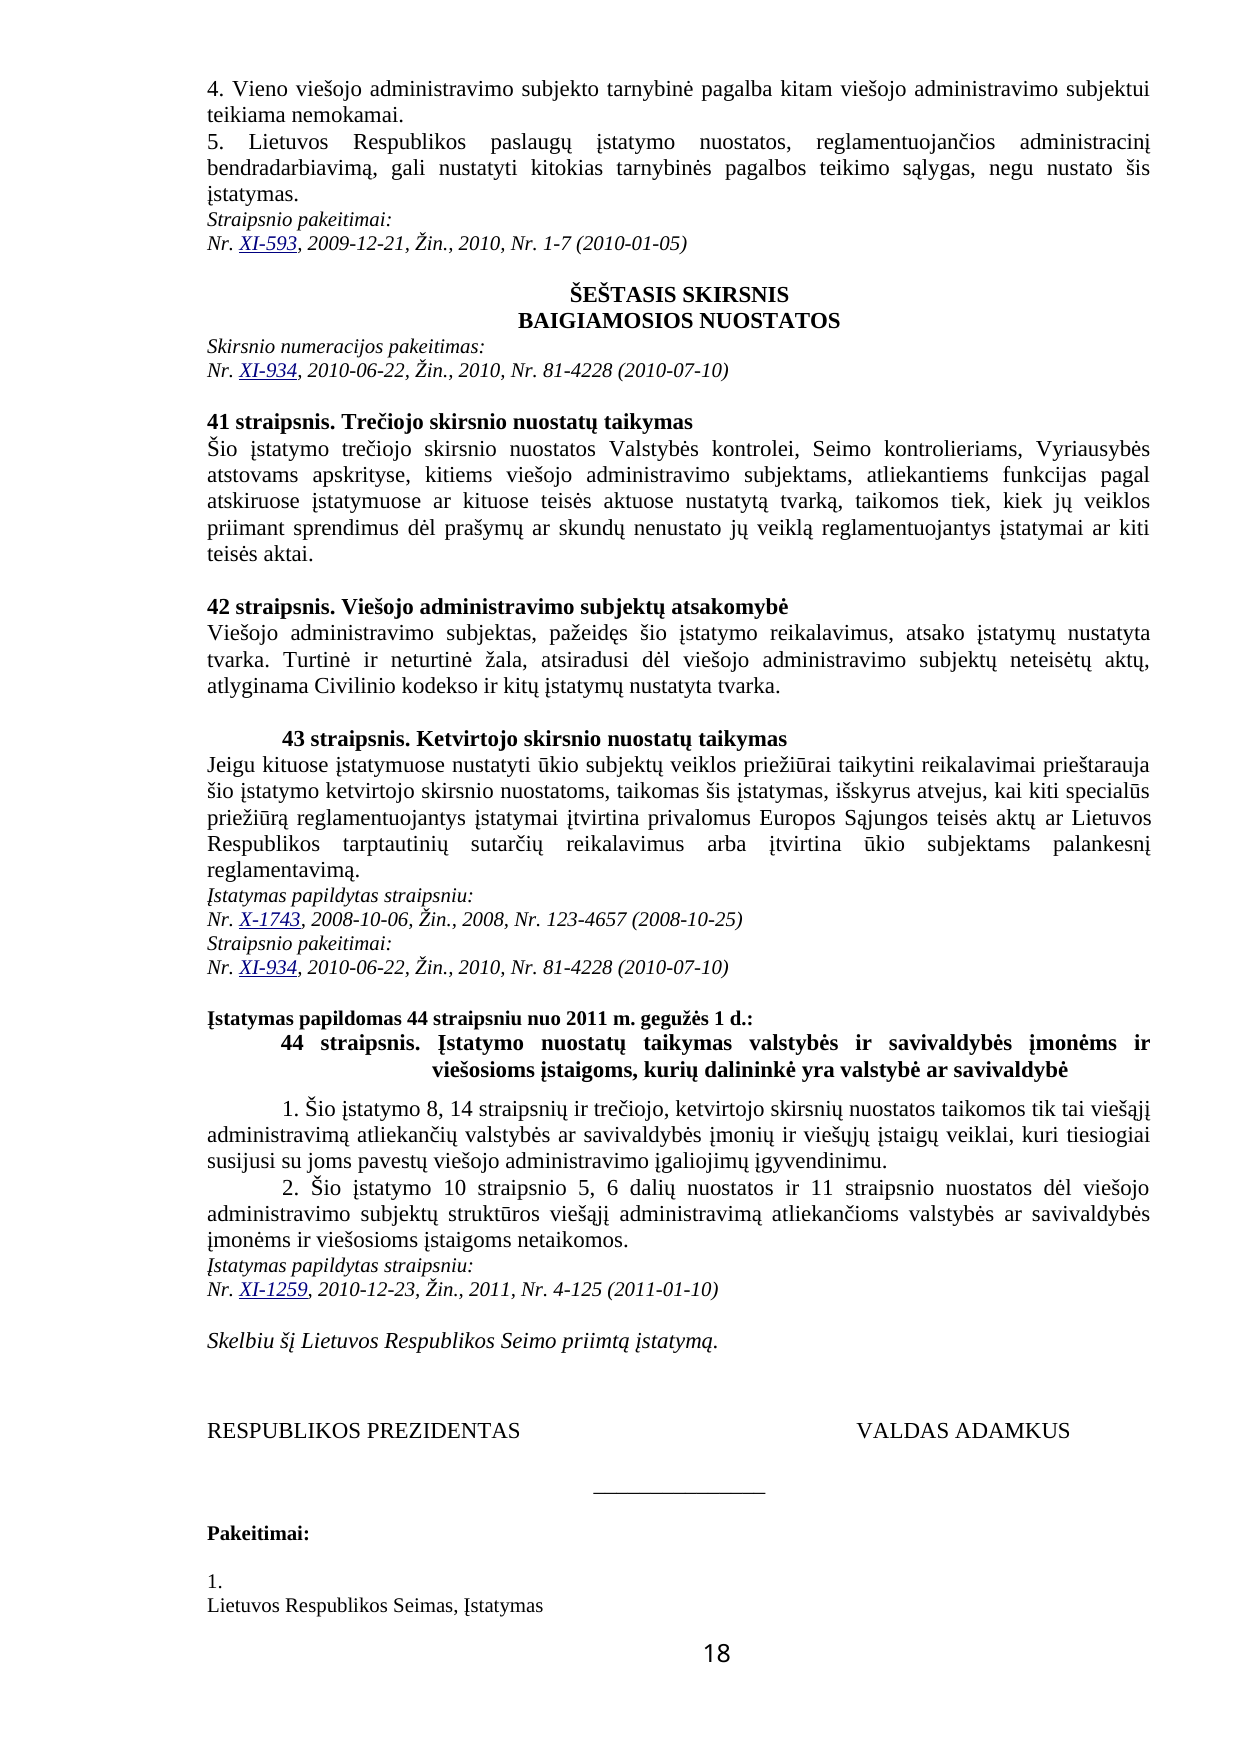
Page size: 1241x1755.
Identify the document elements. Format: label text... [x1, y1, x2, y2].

text 2. Šio įstatymo 10 straipsnio 5, 6 dalių nuostatos ir 11 straipsnio nuostatos dėl viešojo administravimo subjektų struktūros viešąjį administravimą atliekančioms valstybės ar savivaldybės įmonėms ir viešosioms įstaigoms netaikomos. [207, 1174, 1152, 1253]
text 41 straipsnis. Trečiojo skirsnio nuostatų taikymas [207, 408, 1152, 435]
text Nr. XI-593, 2009-12-21, Žin., 2010, Nr. 1-7 (2010-01-05) [207, 231, 1152, 255]
text 5. Lietuvos Respublikos paslaugų įstatymo nuostatos, reglamentuojančios administracinį bendradarbiavimą, gali nustatyti kitokias tarnybinės pagalbos teikimo sąlygas, negu nustato šis įstatymas. [207, 128, 1152, 207]
text Įstatymas papildytas straipsniu: [207, 883, 1152, 907]
text Jeigu kituose įstatymuose nustatyti ūkio subjektų veiklos priežiūrai taikytini reikalavimai prieštarauja šio įstatymo ketvirtojo skirsnio nuostatoms, taikomas šis įstatymas, išskyrus atvejus, kai kiti specialūs priežiūrą reglamentuojantys įstatymai įtvirtina privalomus Europos Sąjungos teisės aktų ar Lietuvos Respublikos tarptautinių sutarčių reikalavimus arba įtvirtina ūkio subjektams palankesnį reglamentavimą. [207, 751, 1152, 883]
text BAIGIAMOSIOS NUOSTATOS [207, 308, 1152, 334]
text Pakeitimai: [207, 1521, 1152, 1545]
text Įstatymas papildytas straipsniu: [207, 1253, 1152, 1277]
text Nr. XI-1259, 2010-12-23, Žin., 2011, Nr. 4-125 (2011-01-10) [207, 1277, 1152, 1301]
text Nr. XI-934, 2010-06-22, Žin., 2010, Nr. 81-4228 (2010-07-10) [207, 358, 1152, 382]
text 1. [207, 1569, 1152, 1593]
text 1. Šio įstatymo 8, 14 straipsnių ir trečiojo, ketvirtojo skirsnių nuostatos taikomos tik tai viešąjį administravimą atliekančių valstybės ar savivaldybės įmonių ir viešųjų įstaigų veiklai, kuri tiesiogiai susijusi su joms pavestų viešojo administravimo įgaliojimų įgyvendinimu. [207, 1095, 1152, 1174]
text 44 straipsnis. Įstatymo nuostatų taikymas valstybės ir savivaldybės įmonėms ir viešosioms įstaigoms, kurių dalininkė yra valstybė ar savivaldybė [281, 1029, 1152, 1082]
text 43 straipsnis. Ketvirtojo skirsnio nuostatų taikymas [207, 725, 1152, 751]
text 4. Vieno viešojo administravimo subjekto tarnybinė pagalba kitam viešojo administravimo subjektui teikiama nemokamai. [207, 75, 1152, 128]
text Viešojo administravimo subjektas, pažeidęs šio įstatymo reikalavimus, atsako įstatymų nustatyta tvarka. Turtinė ir neturtinė žala, atsiradusi dėl viešojo administravimo subjektų neteisėtų aktų, atlyginama Civilinio kodekso ir kitų įstatymų nustatyta tvarka. [207, 619, 1152, 698]
text Straipsnio pakeitimai: [207, 207, 1152, 231]
text Įstatymas papildomas 44 straipsniu nuo 2011 m. gegužės 1 d.: [207, 1005, 1152, 1029]
subtitle ŠEŠTASIS SKIRSNIS [207, 281, 1152, 308]
text Nr. XI-934, 2010-06-22, Žin., 2010, Nr. 81-4228 (2010-07-10) [207, 955, 1152, 979]
text Nr. X-1743, 2008-10-06, Žin., 2008, Nr. 123-4657 (2008-10-25) [207, 907, 1152, 931]
text Lietuvos Respublikos Seimas, Įstatymas [207, 1593, 1152, 1617]
text Straipsnio pakeitimai: [207, 931, 1152, 955]
text 42 straipsnis. Viešojo administravimo subjektų atsakomybė [207, 593, 1152, 619]
text Šio įstatymo trečiojo skirsnio nuostatos Valstybės kontrolei, Seimo kontrolieriams, Vyriausybės atstovams apskrityse, kitiems viešojo administravimo subjektams, atliekantiems funkcijas pagal atskiruose įstatymuose ar kituose teisės aktuose nustatytą tvarką, taikomos tiek, kiek jų veiklos priimant sprendimus dėl prašymų ar skundų nenustato jų veiklą reglamentuojantys įstatymai ar kiti teisės aktai. [207, 435, 1152, 567]
text _______________ [207, 1470, 1152, 1497]
text Skirsnio numeracijos pakeitimas: [207, 334, 1152, 358]
text RESPUBLIKOS PREZIDENTAS VALDAS ADAMKUS [207, 1417, 1152, 1444]
text Skelbiu šį Lietuvos Respublikos Seimo priimtą įstatymą. [207, 1327, 1152, 1354]
